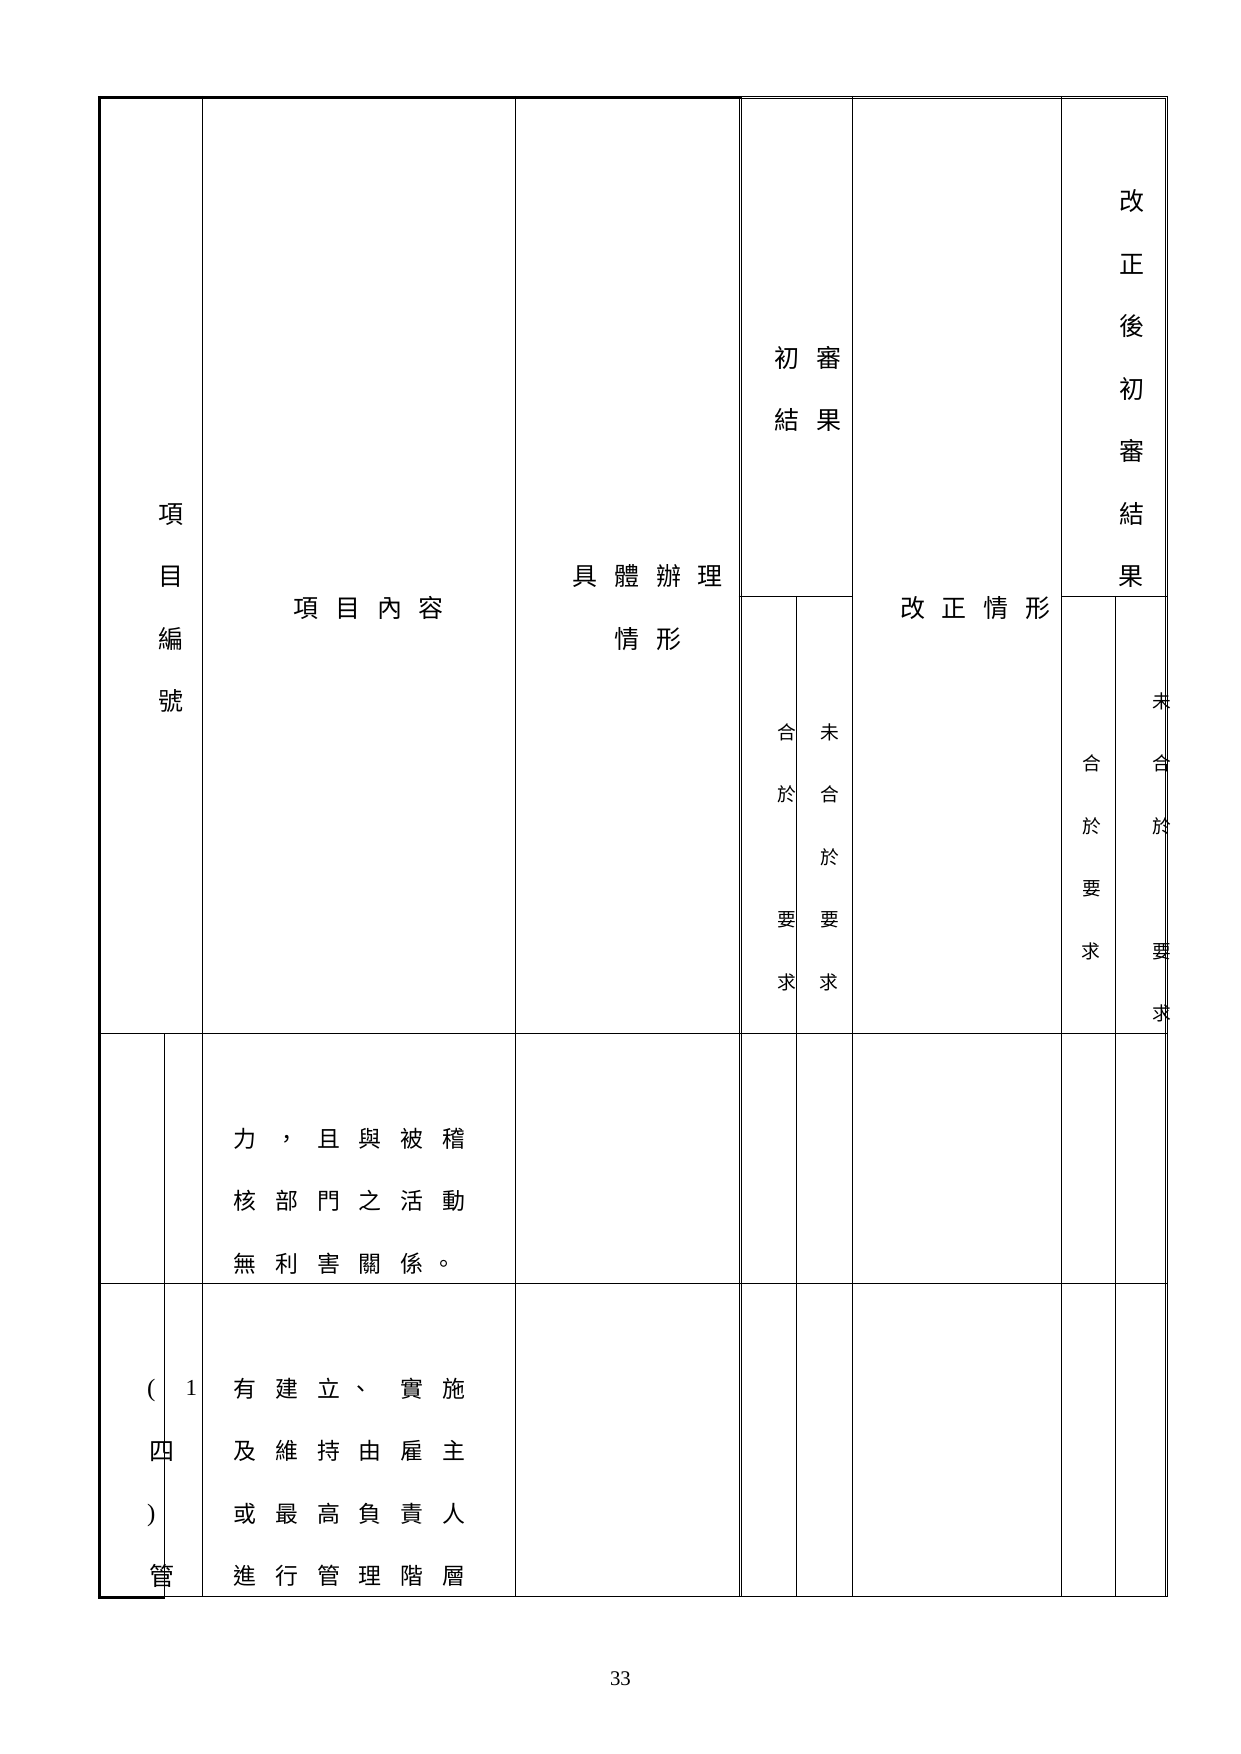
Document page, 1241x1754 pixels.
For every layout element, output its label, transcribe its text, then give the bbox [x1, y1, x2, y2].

table_cell [1116, 1284, 1165, 1596]
table_cell [797, 1034, 852, 1283]
table_header 改正情形 [853, 99, 1061, 1033]
table_cell [1062, 1284, 1115, 1596]
table_cell [1062, 1034, 1115, 1283]
table_cell [853, 1284, 1061, 1596]
table_cell [516, 1284, 739, 1596]
table_cell 合於 要求 [1062, 597, 1115, 1033]
table_cell [165, 1034, 202, 1283]
table_cell 未合於 要求 [797, 597, 852, 1033]
table_cell [1116, 1034, 1165, 1283]
table_cell [797, 1284, 852, 1596]
table_cell [742, 1034, 796, 1283]
table_cell 1 [165, 1443, 170, 1457]
table_cell 有建立、實施及維持由雇主或最高負責人進行管理階層 [203, 1284, 515, 1596]
table_cell [742, 1284, 796, 1596]
table_cell (三)稽核 [101, 1034, 164, 1283]
table_cell 合於 要求 [742, 597, 796, 1033]
table_cell [516, 1034, 739, 1283]
table_header 初審 結果 [742, 99, 852, 596]
table_header 項目內容 [203, 99, 515, 1033]
table_header 項目 編號 [101, 99, 202, 1033]
table_header 具體辦理情形 [516, 99, 739, 1033]
table_cell 力，且與被稽核部門之活動無利害關係。 [203, 1034, 515, 1283]
table_cell [853, 1034, 1061, 1283]
table_cell 未合於 要求 [1116, 597, 1165, 1033]
table_cell (四)管理階層審查 [101, 1284, 164, 1596]
table_header 改正後 初審結果 [1062, 99, 1165, 596]
table_cell 1 [165, 1284, 202, 1596]
